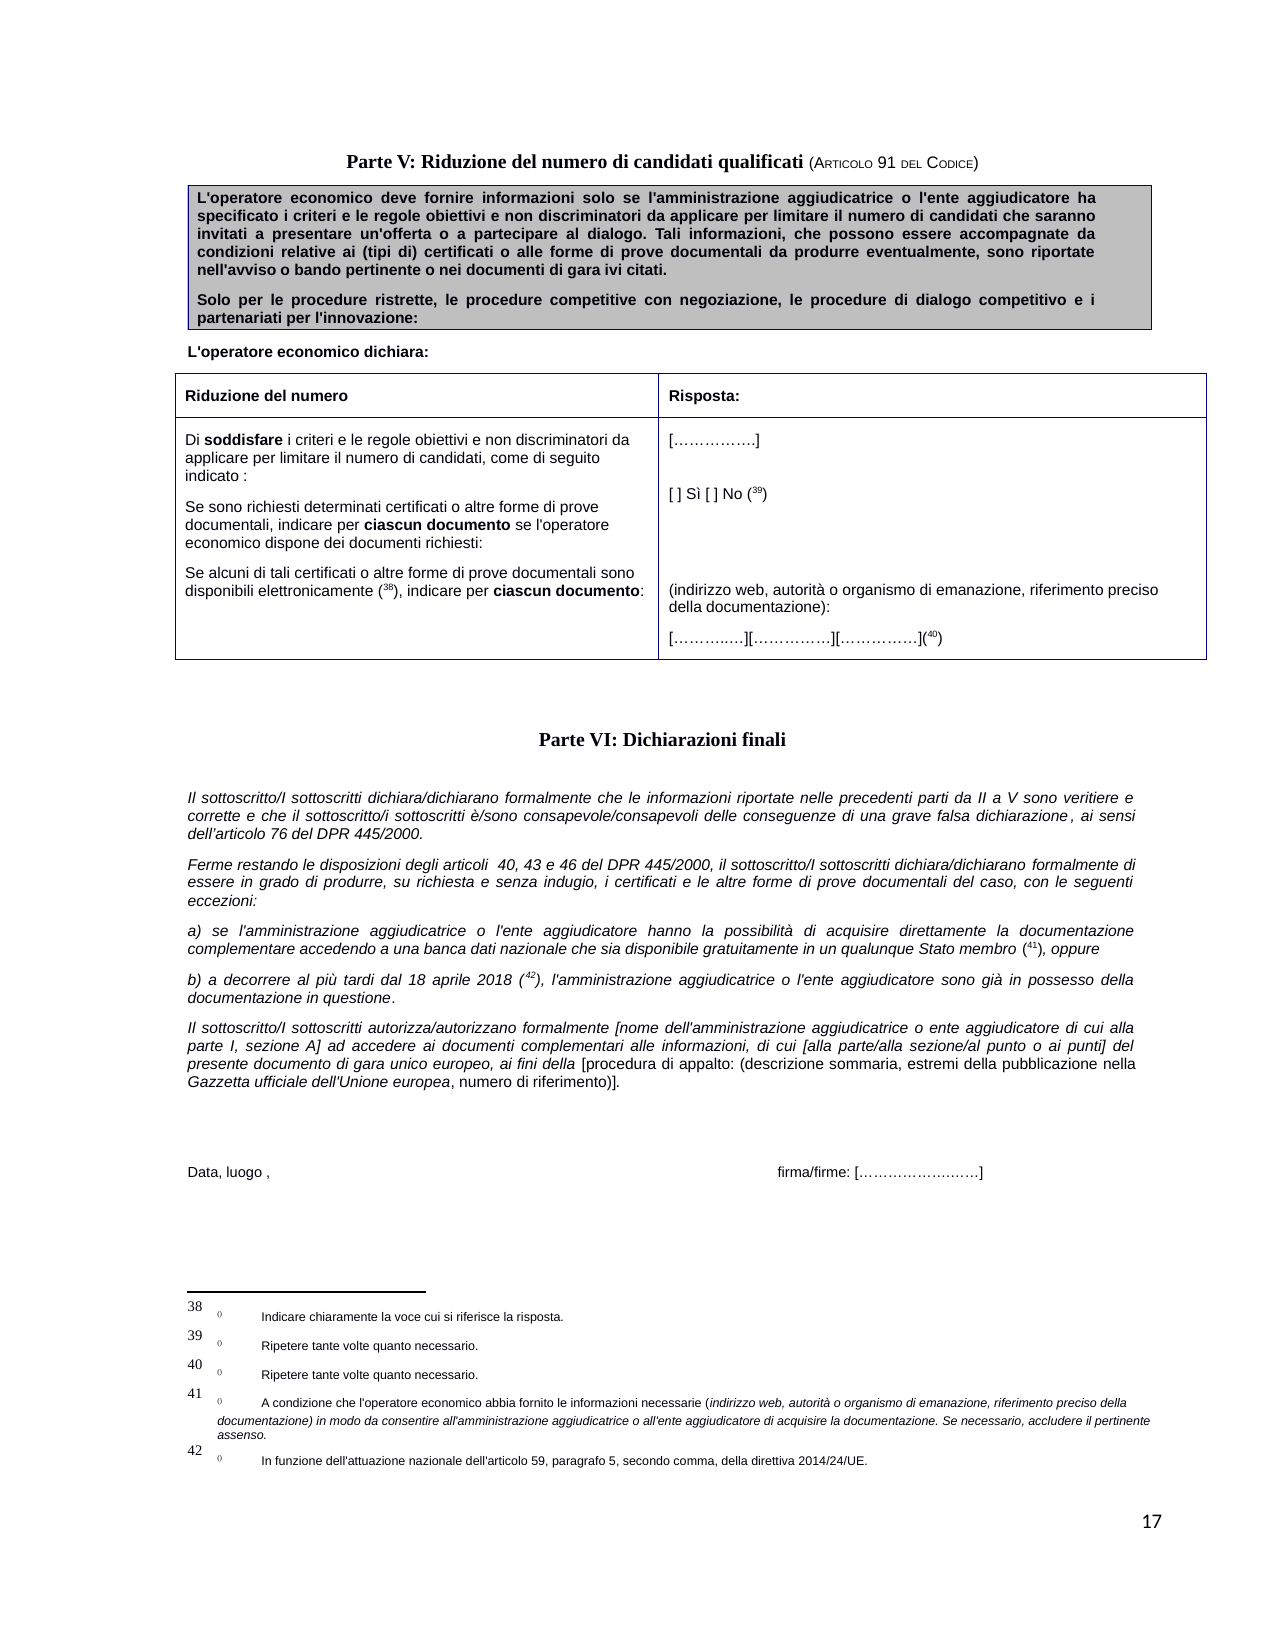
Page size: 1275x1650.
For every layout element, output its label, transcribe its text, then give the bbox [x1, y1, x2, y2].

table_cell Di soddisfare i criteri e le regole obiettivi e non discriminatori da applicare per limitare il numero di candidati, come di seguito indicato : Se sono richiesti determinati certificati o altre forme di prove documentali, indicare per ciascun documento se l'operatore economico dispone dei documenti richiesti: Se alcuni di tali certificati o altre forme di prove documentali sono disponibili elettronicamente (), indicare per ciascun documento: [176, 418, 658, 659]
title Parte VI: Dichiarazioni finali [187, 728, 1137, 751]
text Solo per le procedure ristrette, le procedure competitive con negoziazione, le procedure di dialogo competitivo e i partenariati per l'innovazione: [189, 288, 1151, 329]
table_header Riduzione del numero [176, 374, 658, 417]
text Ferme restando le disposizioni degli articoli 40, 43 e 46 del DPR 445/2000, il sottoscritto/I sottoscritti dichiara/dichiarano formalmente di essere in grado di produrre, su richiesta e senza indugio, i certificati e le altre forme di prove documentali del caso, con le seguenti eccezioni: [187, 855, 1137, 909]
text a) se l'amministrazione aggiudicatrice o l'ente aggiudicatore hanno la possibilità di acquisire direttamente la documentazione complementare accedendo a una banca dati nazionale che sia disponibile gratuitamente in un qualunque Stato membro (), oppure [187, 922, 1137, 958]
text L'operatore economico dichiara: [187, 343, 1137, 361]
text L'operatore economico deve fornire informazioni solo se l'amministrazione aggiudicatrice o l'ente aggiudicatore ha specificato i criteri e le regole obiettivi e non discriminatori da applicare per limitare il numero di candidati che saranno invitati a presentare un'offerta o a partecipare al dialogo. Tali informazioni, che possono essere accompagnate da condizioni relative ai (tipi di) certificati o alle forme di prove documentali da produrre eventualmente, sono riportate nell'avviso o bando pertinente o nei documenti di gara ivi citati. [189, 186, 1151, 278]
text Data, luogo , firma/firme: [……………….……] [187, 1163, 1137, 1180]
table_cell […………….] [ ] Sì [ ] No () (indirizzo web, autorità o organismo di emanazione, riferimento preciso della documentazione): [………..…][……………][……………]() [659, 418, 1206, 659]
text () A condizione che l'operatore economico abbia fornito le informazioni necessarie (indirizzo web, autorità o organismo di emanazione, riferimento preciso della documentazione) in modo da consentire all'amministrazione aggiudicatrice o all'ente aggiudicatore di acquisire la documentazione. Se necessario, accludere il pertinente assenso. [187, 1384, 1197, 1442]
text b) a decorrere al più tardi dal 18 aprile 2018 (), l'amministrazione aggiudicatrice o l'ente aggiudicatore sono già in possesso della documentazione in questione. [187, 970, 1137, 1006]
text Parte V: Riduzione del numero di candidati qualificati (Articolo 91 del Codice) [187, 150, 1137, 173]
text () In funzione dell'attuazione nazionale dell'articolo 59, paragrafo 5, secondo comma, della direttiva 2014/24/UE. [187, 1442, 1197, 1471]
text Il sottoscritto/I sottoscritti autorizza/autorizzano formalmente [nome dell'amministrazione aggiudicatrice o ente aggiudicatore di cui alla parte I, sezione A] ad accedere ai documenti complementari alle informazioni, di cui [alla parte/alla sezione/al punto o ai punti] del presente documento di gara unico europeo, ai fini della [procedura di appalto: (descrizione sommaria, estremi della pubblicazione nella Gazzetta ufficiale dell'Unione europea, numero di riferimento)]. [187, 1019, 1137, 1091]
text Il sottoscritto/I sottoscritti dichiara/dichiarano formalmente che le informazioni riportate nelle precedenti parti da II a V sono veritiere e corrette e che il sottoscritto/i sottoscritti è/sono consapevole/consapevoli delle conseguenze di una grave falsa dichiarazione, ai sensi dell’articolo 76 del DPR 445/2000. [187, 789, 1137, 843]
table_header Risposta: [659, 374, 1206, 417]
